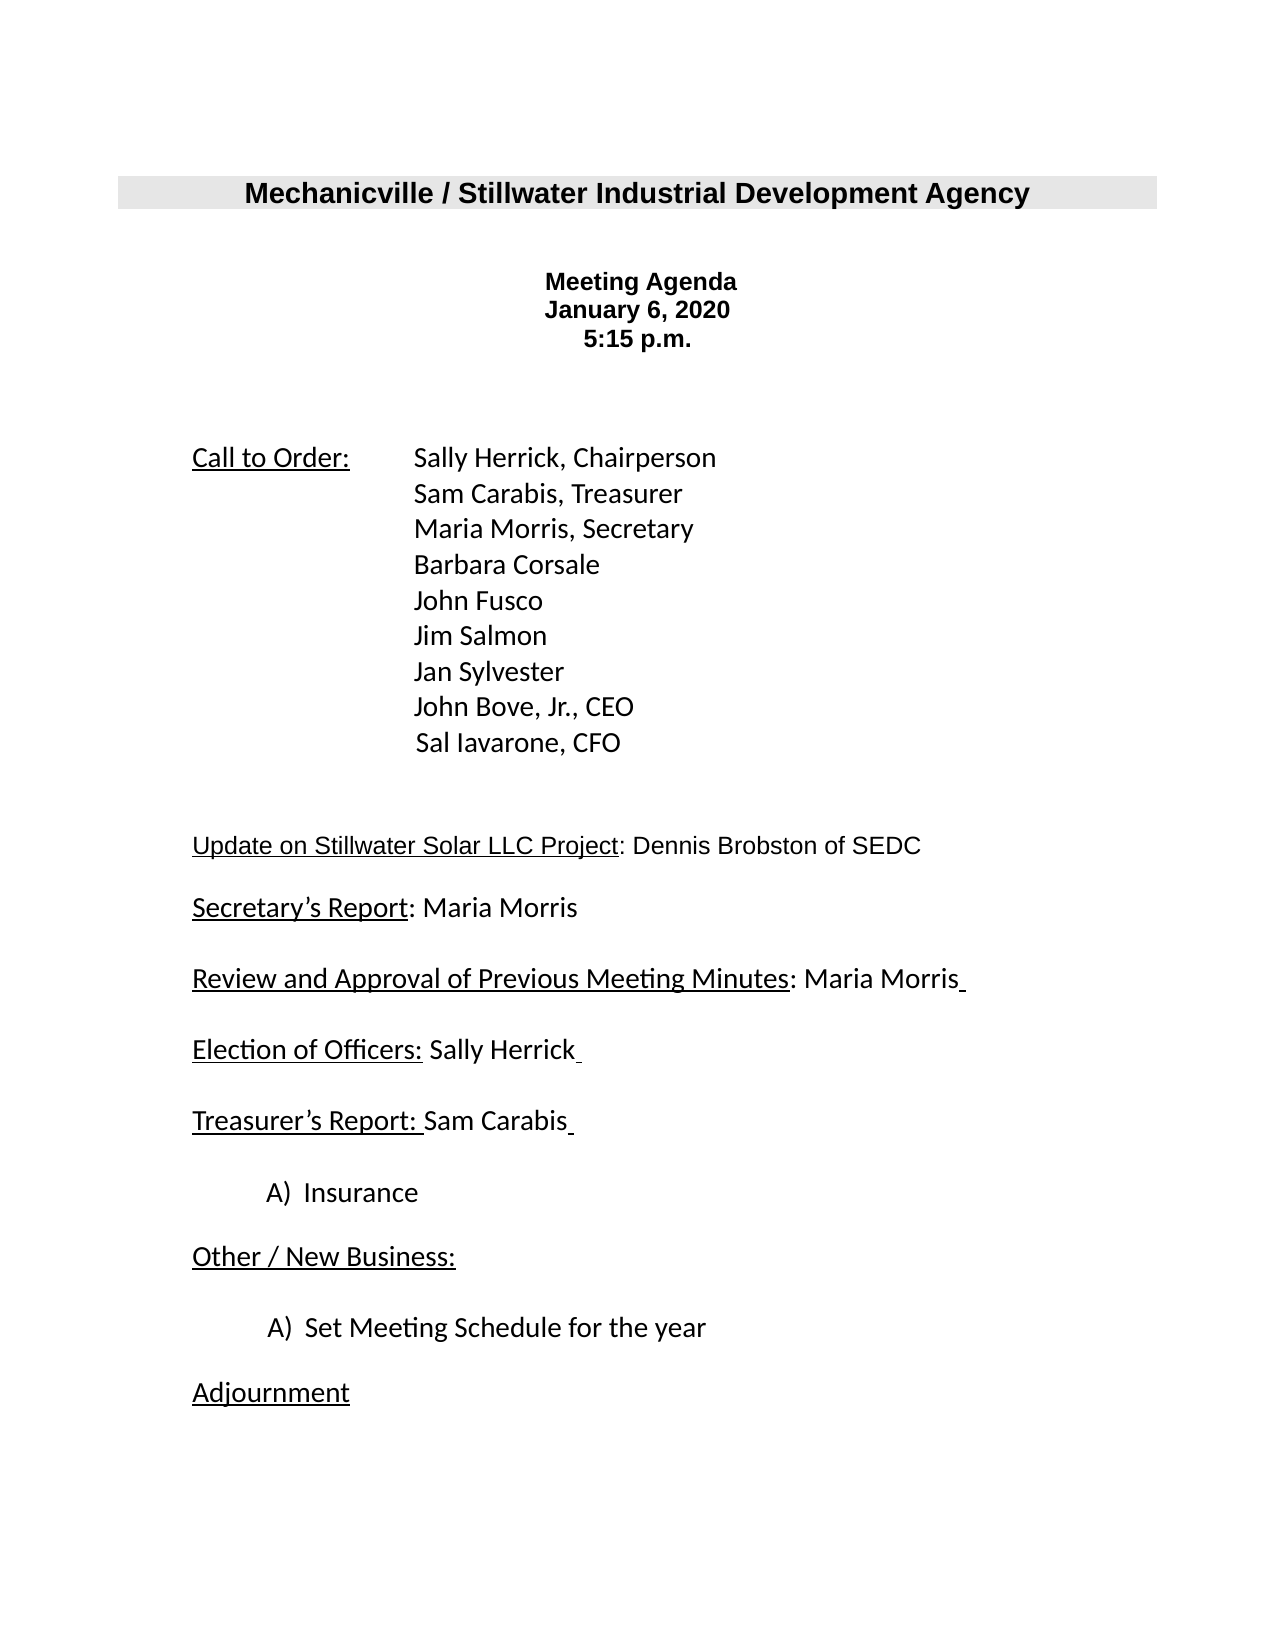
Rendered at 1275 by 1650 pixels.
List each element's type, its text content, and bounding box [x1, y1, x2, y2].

text Other / New Business: [192, 1238, 1157, 1274]
text Maria Morris, Secretary [192, 510, 1157, 546]
text Jim Salmon [192, 617, 1157, 653]
text John Bove, Jr., CEO [192, 688, 1157, 724]
text Sam Carabis, Treasurer [192, 475, 1157, 510]
text 5:15 p.m. [118, 324, 1157, 353]
text Barbara Corsale [192, 546, 1157, 582]
text Update on Stillwater Solar LLC Project: Dennis Brobston of SEDC [118, 831, 1157, 860]
text Adjournment [192, 1374, 1157, 1409]
text Review and Approval of Previous Meeting Minutes: Maria Morris [118, 960, 1157, 996]
list Insurance [266, 1174, 1157, 1209]
text Treasurer’s Report: Sam Carabis [192, 1102, 1157, 1138]
text Secretary’s Report: Maria Morris [118, 889, 1157, 924]
text Mechanicville / Stillwater Industrial Development Agency [118, 176, 1157, 209]
list Set Meeting Schedule for the year [267, 1309, 1157, 1345]
text Sal Iavarone, CFO [192, 724, 1157, 760]
text Jan Sylvester [192, 653, 1157, 688]
text Meeting Agenda [118, 267, 1157, 295]
text Call to Order: Sally Herrick, Chairperson [192, 439, 1157, 475]
text Election of Officers: Sally Herrick [118, 1031, 1157, 1067]
text John Fusco [192, 582, 1157, 617]
text January 6, 2020 [118, 295, 1157, 324]
